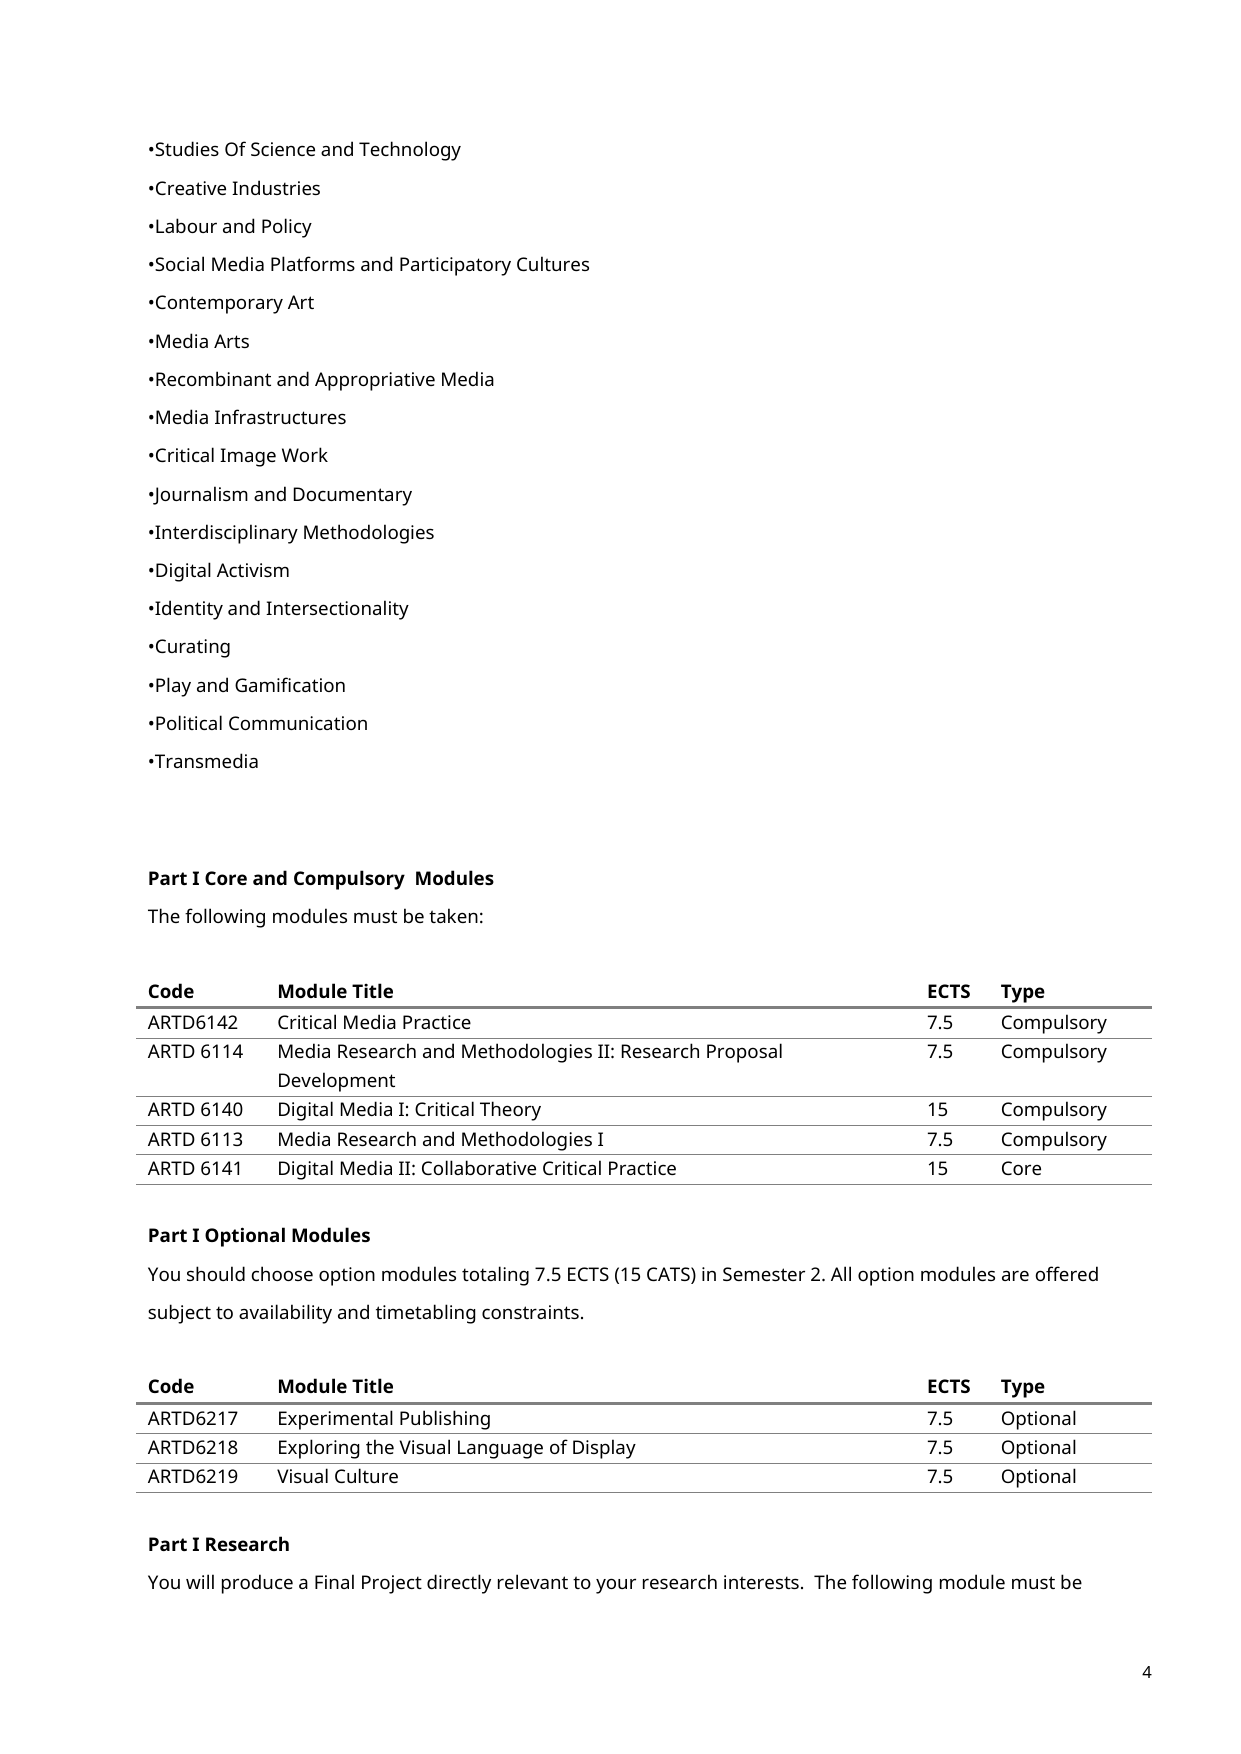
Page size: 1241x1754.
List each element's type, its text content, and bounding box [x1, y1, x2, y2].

table_cell Digital Media II: Collaborative Critical Practice [266, 1155, 916, 1183]
table_cell 7.5 [916, 1405, 989, 1433]
table_cell Optional [989, 1464, 1152, 1492]
table_cell Optional [989, 1434, 1152, 1462]
table_cell ARTD 6113 [136, 1126, 266, 1154]
table_cell ARTD6219 [136, 1464, 266, 1492]
table_cell 7.5 [916, 1464, 989, 1492]
table_cell ARTD6218 [136, 1434, 266, 1462]
table_cell Code [136, 1374, 266, 1402]
table_cell Type [989, 978, 1152, 1006]
table_cell ARTD6142 [136, 1009, 266, 1038]
table_cell Compulsory [989, 1097, 1152, 1125]
table_cell Part I Optional Modules You should choose option modules totaling 7.5 ECTS (15 CATS) in Semester 2. All option modules are offered subject to availability and timetabling constraints. [136, 1185, 1152, 1374]
table_cell 7.5 [916, 1434, 989, 1462]
table_cell 7.5 [916, 1126, 989, 1154]
table_cell Media Research and Methodologies I [266, 1126, 916, 1154]
table_cell Part I Core and Compulsory Modules The following modules must be taken: [136, 827, 1152, 978]
table_cell 15 [916, 1097, 989, 1125]
table_cell Optional [989, 1405, 1152, 1433]
table_cell Part I Research You will produce a Final Project directly relevant to your research interests. The following module must be [136, 1493, 1152, 1595]
table_header •Studies Of Science and Technology •Creative Industries •Labour and Policy •Social Media Platforms and Participatory Cultures •Contemporary Art •Media Arts •Recombinant and Appropriative Media •Media Infrastructures •Critical Image Work •Journalism and Documentary •Interdisciplinary Methodologies •Digital Activism •Identity and Intersectionality •Curating •Play and Gamification •Political Communication •Transmedia [136, 137, 1152, 827]
table_cell Digital Media I: Critical Theory [266, 1097, 916, 1125]
table_cell Compulsory [989, 1039, 1152, 1096]
table_cell ARTD 6114 [136, 1039, 266, 1096]
table_cell 15 [916, 1155, 989, 1183]
table_cell Media Research and Methodologies II: Research Proposal Development [266, 1039, 916, 1096]
table_cell ARTD 6140 [136, 1097, 266, 1125]
table_cell ECTS [916, 978, 989, 1006]
table_cell Compulsory [989, 1009, 1152, 1038]
table_cell Type [989, 1374, 1152, 1402]
table_cell Visual Culture [266, 1464, 916, 1492]
table_cell Exploring the Visual Language of Display [266, 1434, 916, 1462]
table_cell Experimental Publishing [266, 1405, 916, 1433]
table_cell ECTS [916, 1374, 989, 1402]
table_cell 7.5 [916, 1039, 989, 1096]
table_cell ARTD 6141 [136, 1155, 266, 1183]
table_cell Module Title [266, 1374, 916, 1402]
table_cell Critical Media Practice [266, 1009, 916, 1038]
table_cell Code [136, 978, 266, 1006]
table_cell ARTD6217 [136, 1405, 266, 1433]
table_cell Core [989, 1155, 1152, 1183]
table_cell Module Title [266, 978, 916, 1006]
table_cell 7.5 [916, 1009, 989, 1038]
table_cell Compulsory [989, 1126, 1152, 1154]
